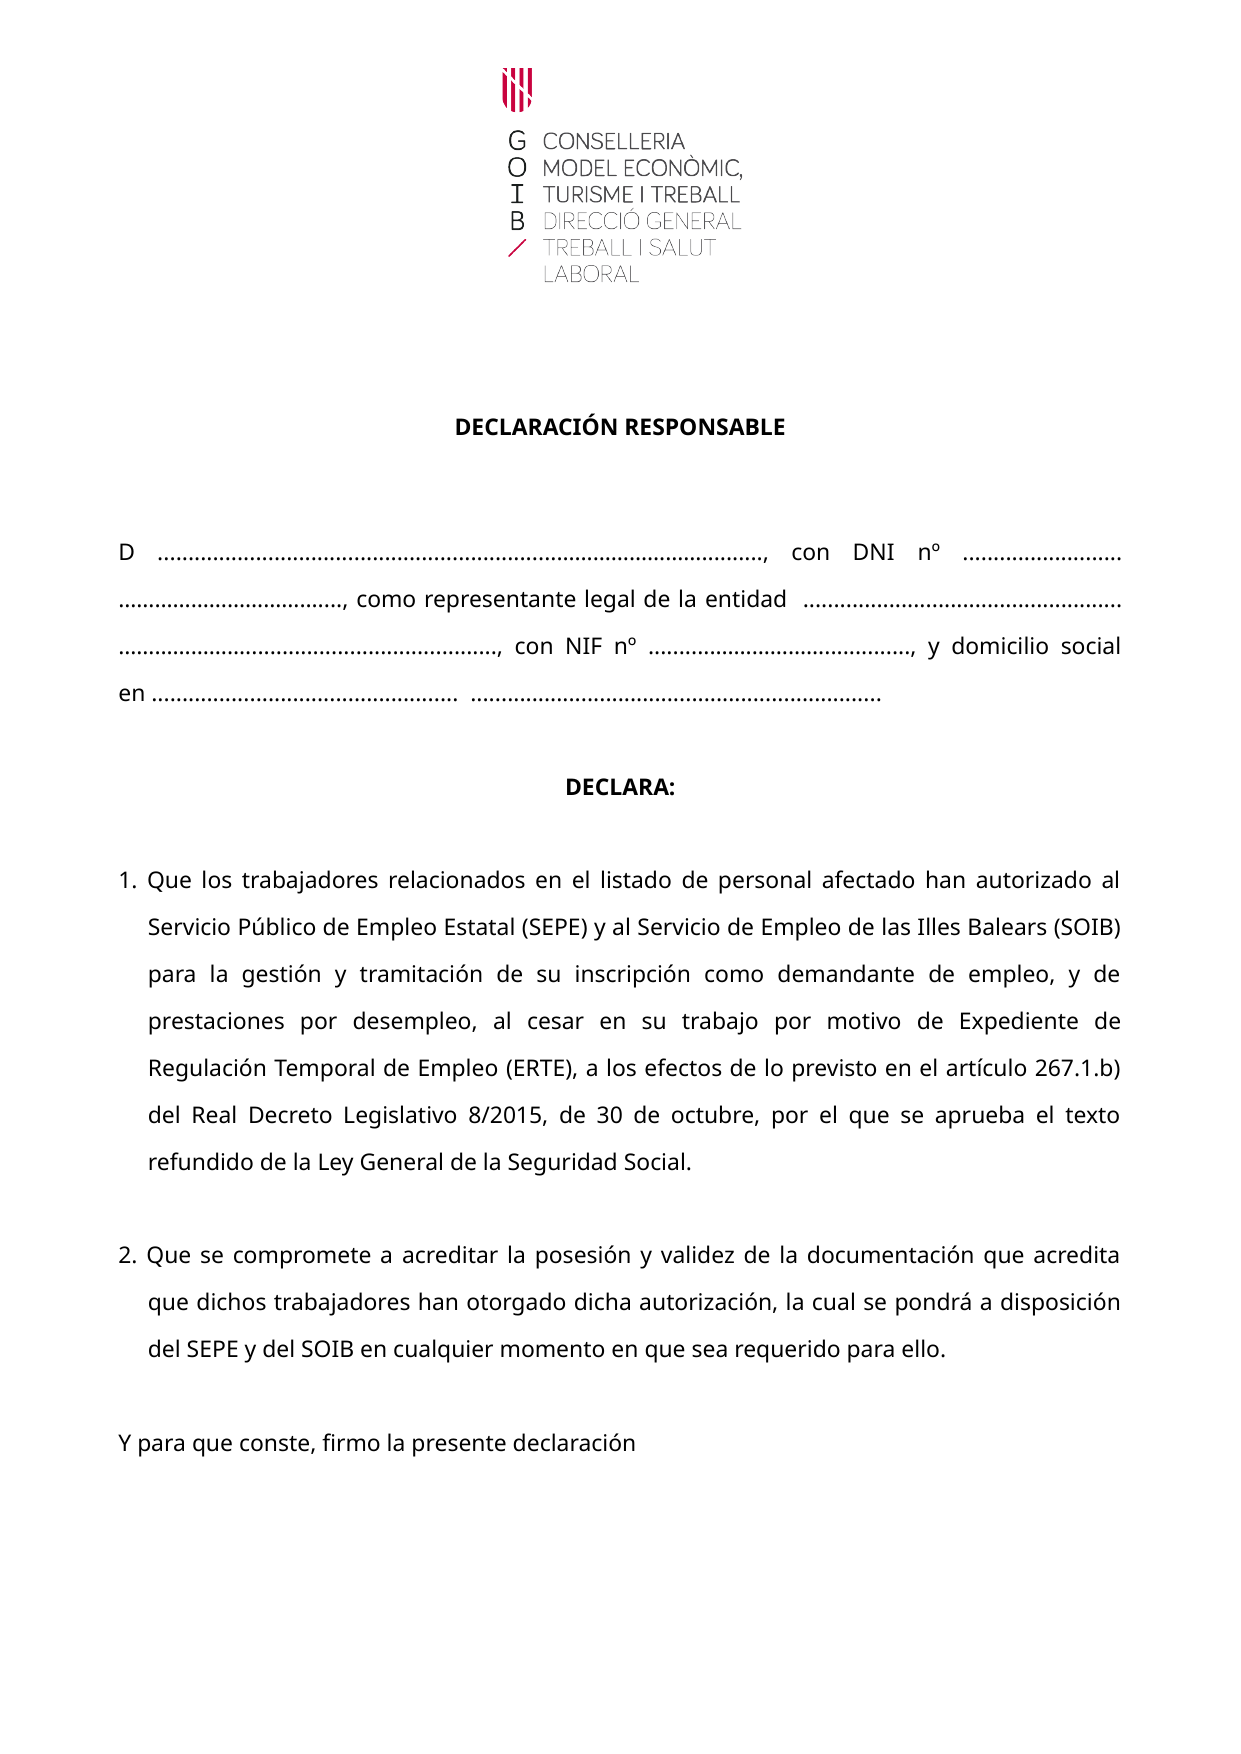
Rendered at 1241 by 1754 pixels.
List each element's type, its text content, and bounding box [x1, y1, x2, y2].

text 1. Que los trabajadores relacionados en el listado de personal afectado han autorizado al Servicio Público de Empleo Estatal (SEPE) y al Servicio de Empleo de las Illes Balears (SOIB) para la gestión y tramitación de su inscripción como demandante de empleo, y de prestaciones por desempleo, al cesar en su trabajo por motivo de Expediente de Regulación Temporal de Empleo (ERTE), a los efectos de lo previsto en el artículo 267.1.b) del Real Decreto Legislativo 8/2015, de 30 de octubre, por el que se aprueba el texto refundido de la Ley General de la Seguridad Social. [118, 864, 1122, 1177]
text 2. Que se compromete a acreditar la posesión y validez de la documentación que acredita que dichos trabajadores han otorgado dicha autorización, la cual se pondrá a disposición del SEPE y del SOIB en cualquier momento en que sea requerido para ello. [118, 1239, 1122, 1364]
text Y para que conste, firmo la presente declaración [118, 1427, 1122, 1458]
picture [485, 53, 758, 296]
text DECLARACIÓN RESPONSABLE [118, 411, 1122, 443]
text DECLARA: [118, 771, 1122, 802]
text D .................................................................…………………….........., con DNI nº ..........................……………………………...., como representante legal de la entidad ....................................................…………………........................................., con NIF nº ...........……………….............., y domicilio social en .................................................. ................................................................... [118, 536, 1122, 708]
